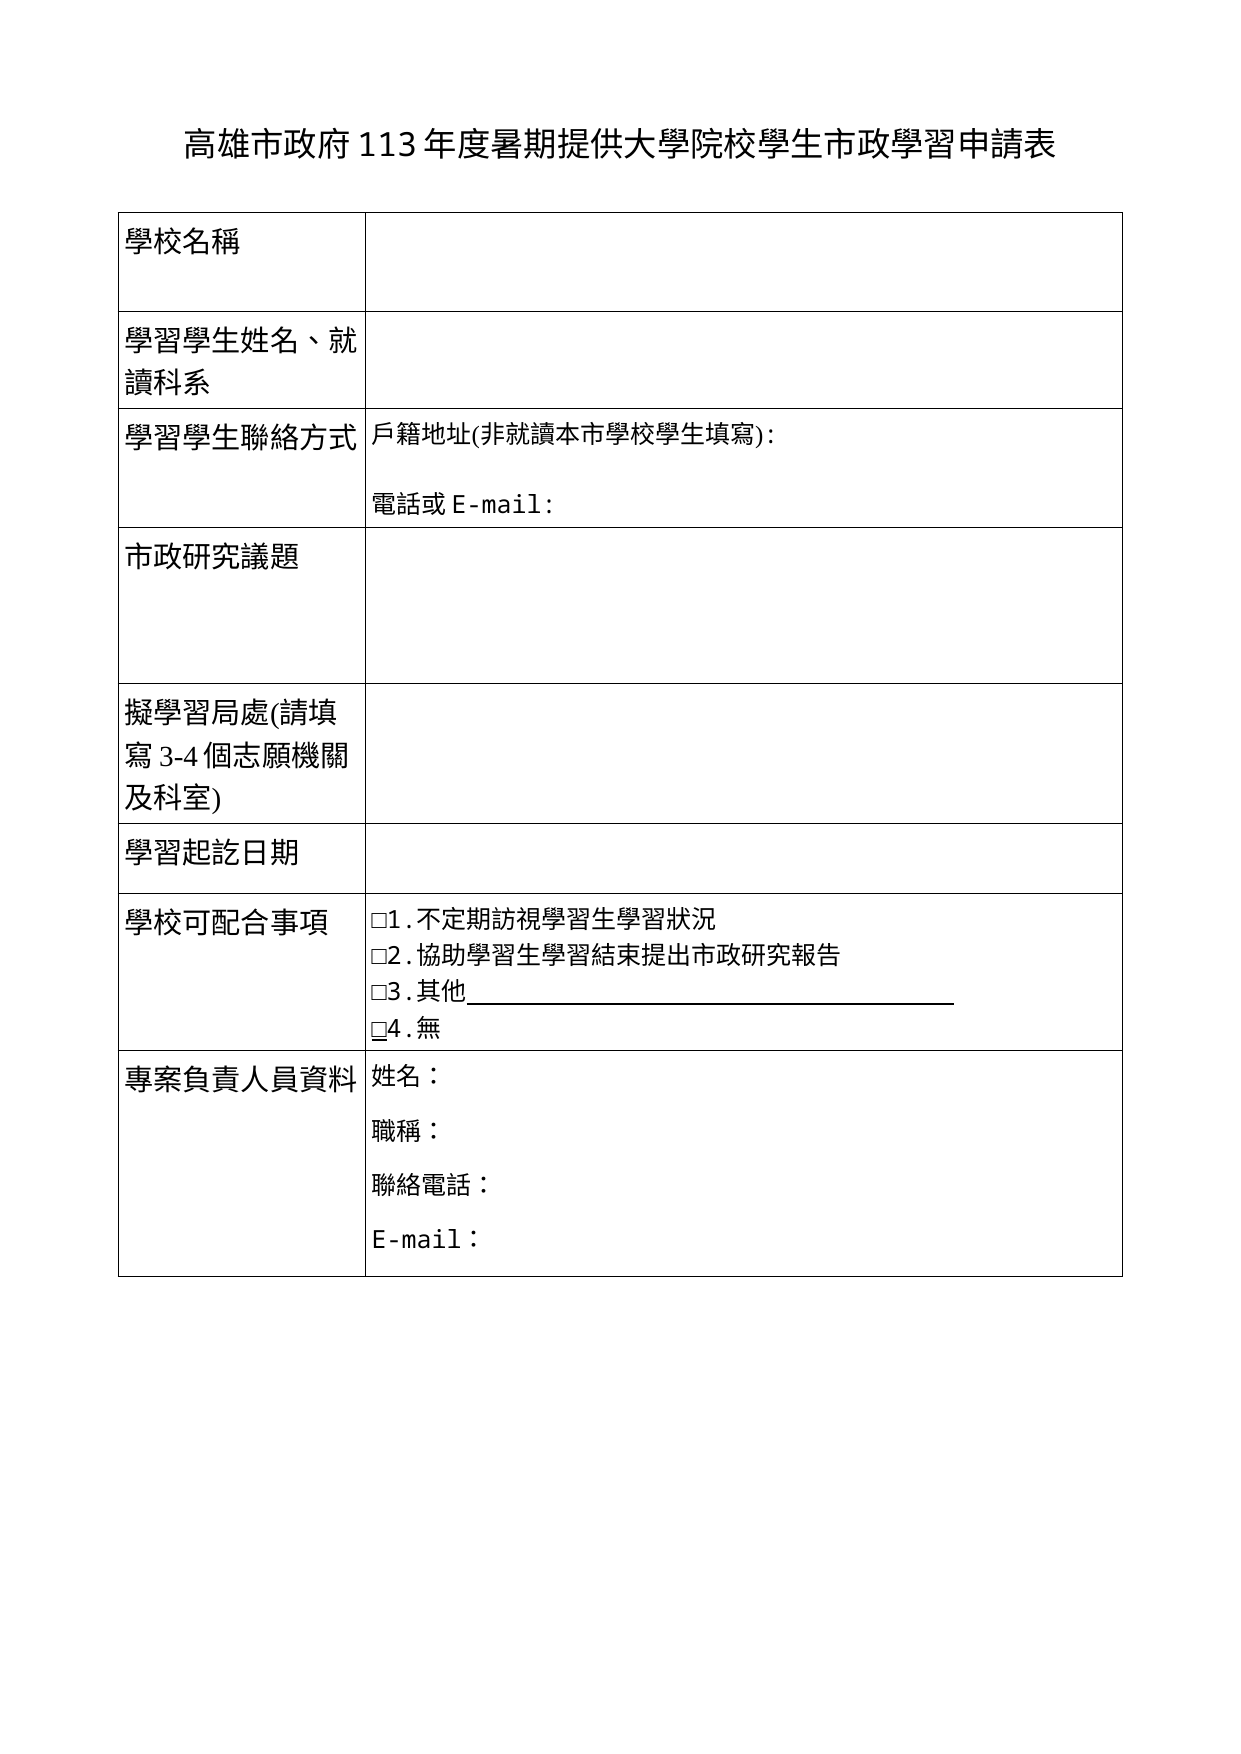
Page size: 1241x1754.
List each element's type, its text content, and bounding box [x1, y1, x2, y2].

table_cell [366, 528, 1122, 683]
text 高雄市政府113年度暑期提供大學院校學生市政學習申請表 [118, 118, 1122, 167]
table_cell 學習學生姓名、就讀科系 [119, 312, 365, 408]
table_cell [366, 824, 1122, 892]
table_header [366, 213, 1122, 311]
table_cell 擬學習局處(請填寫3-4個志願機關及科室) [119, 684, 365, 822]
table_cell 專案負責人員資料 [119, 1051, 365, 1276]
table_cell 學校可配合事項 [119, 894, 365, 1050]
table_cell 學習起訖日期 [119, 824, 365, 892]
table_cell □1.不定期訪視學習生學習狀況 □2.協助學習生學習結束提出市政研究報告 □3.其他 □4.無 [366, 894, 1122, 1050]
table_cell 姓名： 職稱： 聯絡電話： E-mail： [366, 1051, 1122, 1276]
table_cell [366, 684, 1122, 822]
table_cell [366, 312, 1122, 408]
table_cell 戶籍地址(非就讀本市學校學生填寫): 電話或E-mail: [366, 409, 1122, 527]
table_header 學校名稱 [119, 213, 365, 311]
table_cell 學習學生聯絡方式 [119, 409, 365, 527]
table_cell 市政研究議題 [119, 528, 365, 683]
